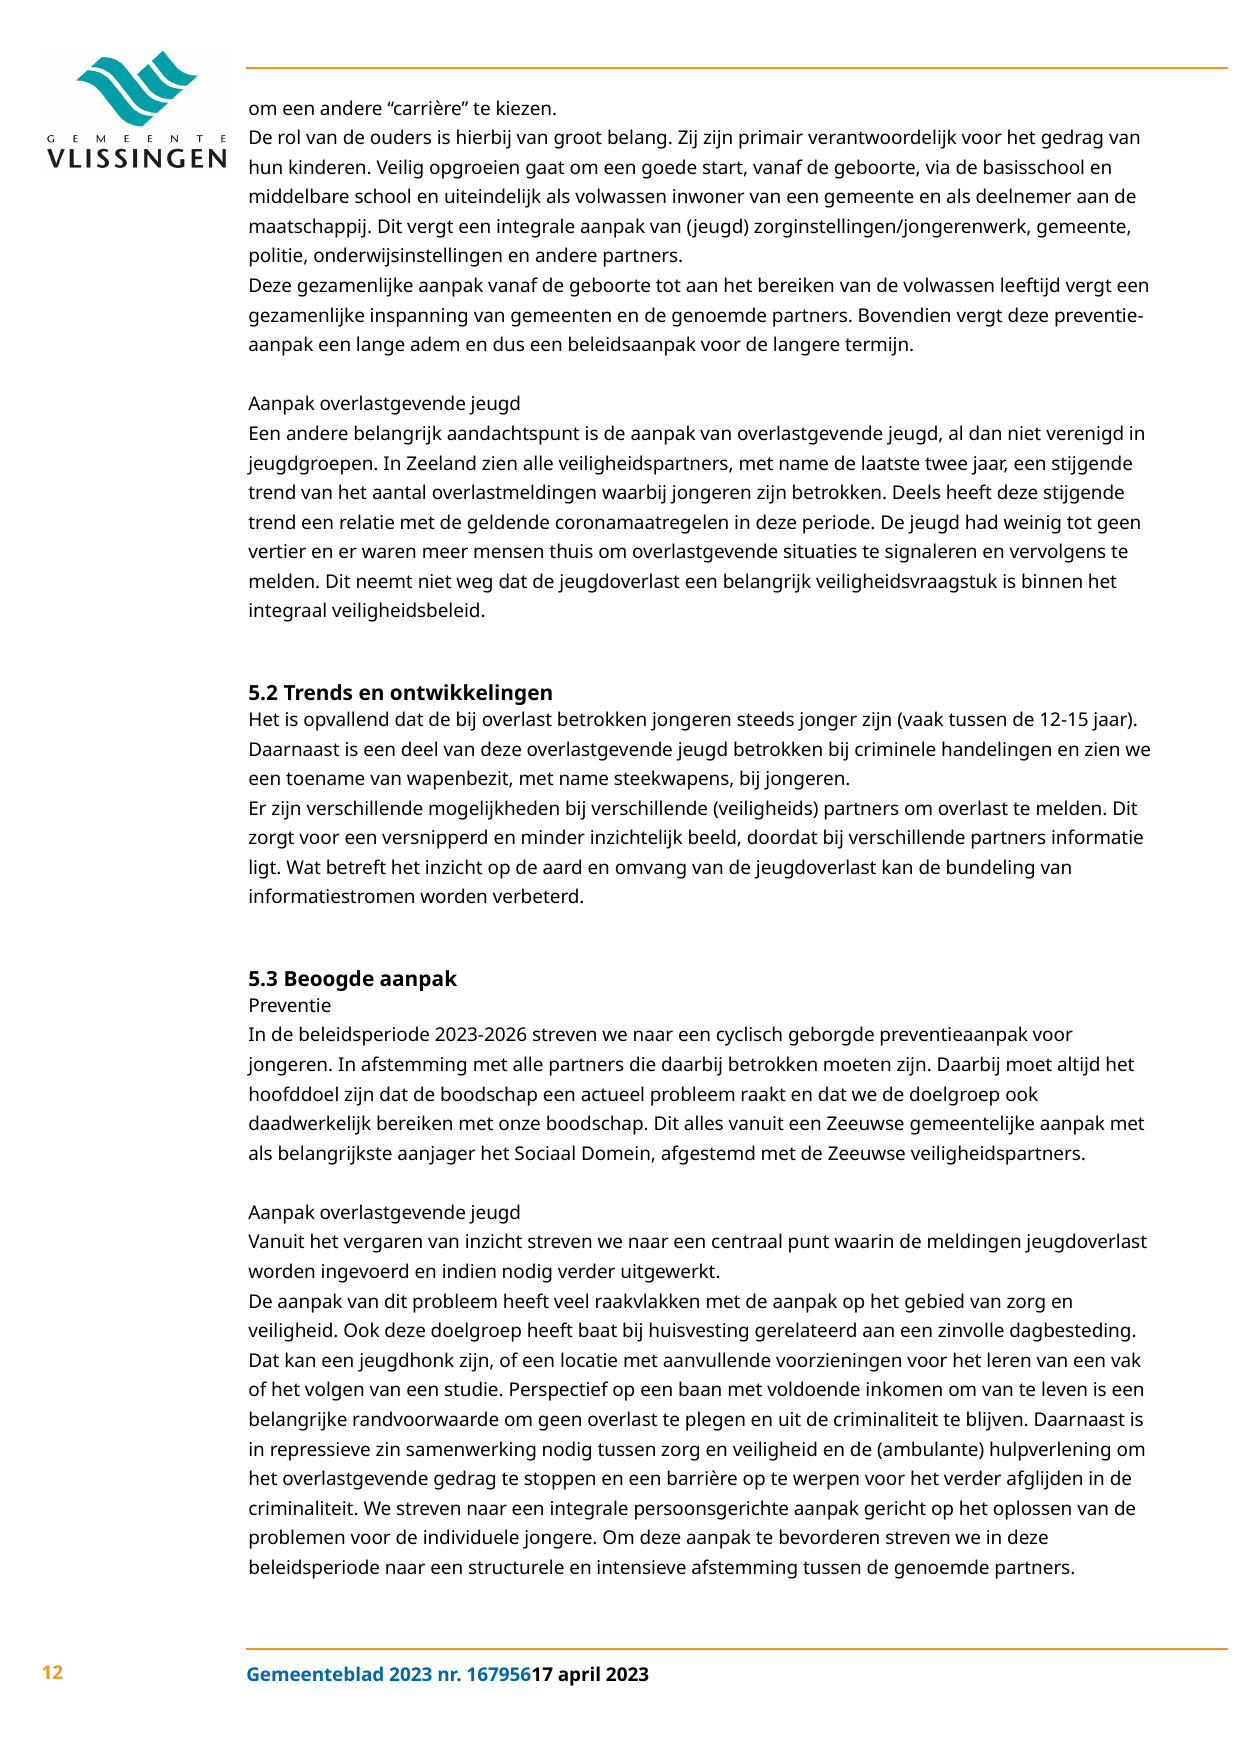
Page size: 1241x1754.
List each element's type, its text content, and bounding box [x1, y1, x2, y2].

text Aanpak overlastgevende jeugd [248, 391, 1152, 416]
text De rol van de ouders is hierbij van groot belang. Zij zijn primair verantwoordelijk voor het gedrag van hun kinderen. Veilig opgroeien gaat om een goede start, vanaf de geboorte, via de basisschool en middelbare school en uiteindelijk als volwassen inwoner van een gemeente en als deelnemer aan de maatschappij. Dit vergt een integrale aanpak van (jeugd) zorginstellingen/jongerenwerk, gemeente, politie, onderwijsinstellingen en andere partners. [248, 124, 1152, 268]
text Het is opvallend dat de bij overlast betrokken jongeren steeds jonger zijn (vaak tussen de 12-15 jaar). Daarnaast is een deel van deze overlastgevende jeugd betrokken bij criminele handelingen en zien we een toename van wapenbezit, met name steekwapens, bij jongeren. [248, 706, 1152, 791]
text 5.2 Trends en ontwikkelingen [248, 678, 1152, 706]
text In de beleidsperiode 2023-2026 streven we naar een cyclisch geborgde preventieaanpak voor jongeren. In afstemming met alle partners die daarbij betrokken moeten zijn. Daarbij moet altijd het hoofddoel zijn dat de boodschap een actueel probleem raakt en dat we de doelgroep ook daadwerkelijk bereiken met onze boodschap. Dit alles vanuit een Zeeuwse gemeentelijke aanpak met als belangrijkste aanjager het Sociaal Domein, afgestemd met de Zeeuwse veiligheidspartners. [248, 1022, 1152, 1166]
text 5.3 Beoogde aanpak [248, 964, 1152, 992]
text Deze gezamenlijke aanpak vanaf de geboorte tot aan het bereiken van de volwassen leeftijd vergt een gezamenlijke inspanning van gemeenten en de genoemde partners. Bovendien vergt deze preventie-aanpak een lange adem en dus een beleidsaanpak voor de langere termijn. [248, 272, 1152, 357]
text om een andere “carrière” te kiezen. [248, 95, 1152, 121]
text Er zijn verschillende mogelijkheden bij verschillende (veiligheids) partners om overlast te melden. Dit zorgt voor een versnipperd en minder inzichtelijk beeld, doordat bij verschillende partners informatie ligt. Wat betreft het inzicht op de aard en omvang van de jeugdoverlast kan de bundeling van informatiestromen worden verbeterd. [248, 795, 1152, 909]
picture [41, 47, 231, 172]
text Een andere belangrijk aandachtspunt is de aanpak van overlastgevende jeugd, al dan niet verenigd in jeugdgroepen. In Zeeland zien alle veiligheidspartners, met name de laatste twee jaar, een stijgende trend van het aantal overlastmeldingen waarbij jongeren zijn betrokken. Deels heeft deze stijgende trend een relatie met de geldende coronamaatregelen in deze periode. De jeugd had weinig tot geen vertier en er waren meer mensen thuis om overlastgevende situaties te signaleren en vervolgens te melden. Dit neemt niet weg dat de jeugdoverlast een belangrijk veiligheidsvraagstuk is binnen het integraal veiligheidsbeleid. [248, 420, 1152, 623]
text Vanuit het vergaren van inzicht streven we naar een centraal punt waarin de meldingen jeugdoverlast worden ingevoerd en indien nodig verder uitgewerkt. [248, 1229, 1152, 1284]
text Preventie [248, 992, 1152, 1018]
text De aanpak van dit probleem heeft veel raakvlakken met de aanpak op het gebied van zorg en veiligheid. Ook deze doelgroep heeft baat bij huisvesting gerelateerd aan een zinvolle dagbesteding. Dat kan een jeugdhonk zijn, of een locatie met aanvullende voorzieningen voor het leren van een vak of het volgen van een studie. Perspectief op een baan met voldoende inkomen om van te leven is een belangrijke randvoorwaarde om geen overlast te plegen en uit de criminaliteit te blijven. Daarnaast is in repressieve zin samenwerking nodig tussen zorg en veiligheid en de (ambulante) hulpverlening om het overlastgevende gedrag te stoppen en een barrière op te werpen voor het verder afglijden in de criminaliteit. We streven naar een integrale persoonsgerichte aanpak gericht op het oplossen van de problemen voor de individuele jongere. Om deze aanpak te bevorderen streven we in deze beleidsperiode naar een structurele en intensieve afstemming tussen de genoemde partners. [248, 1288, 1152, 1580]
text Aanpak overlastgevende jeugd [248, 1199, 1152, 1225]
